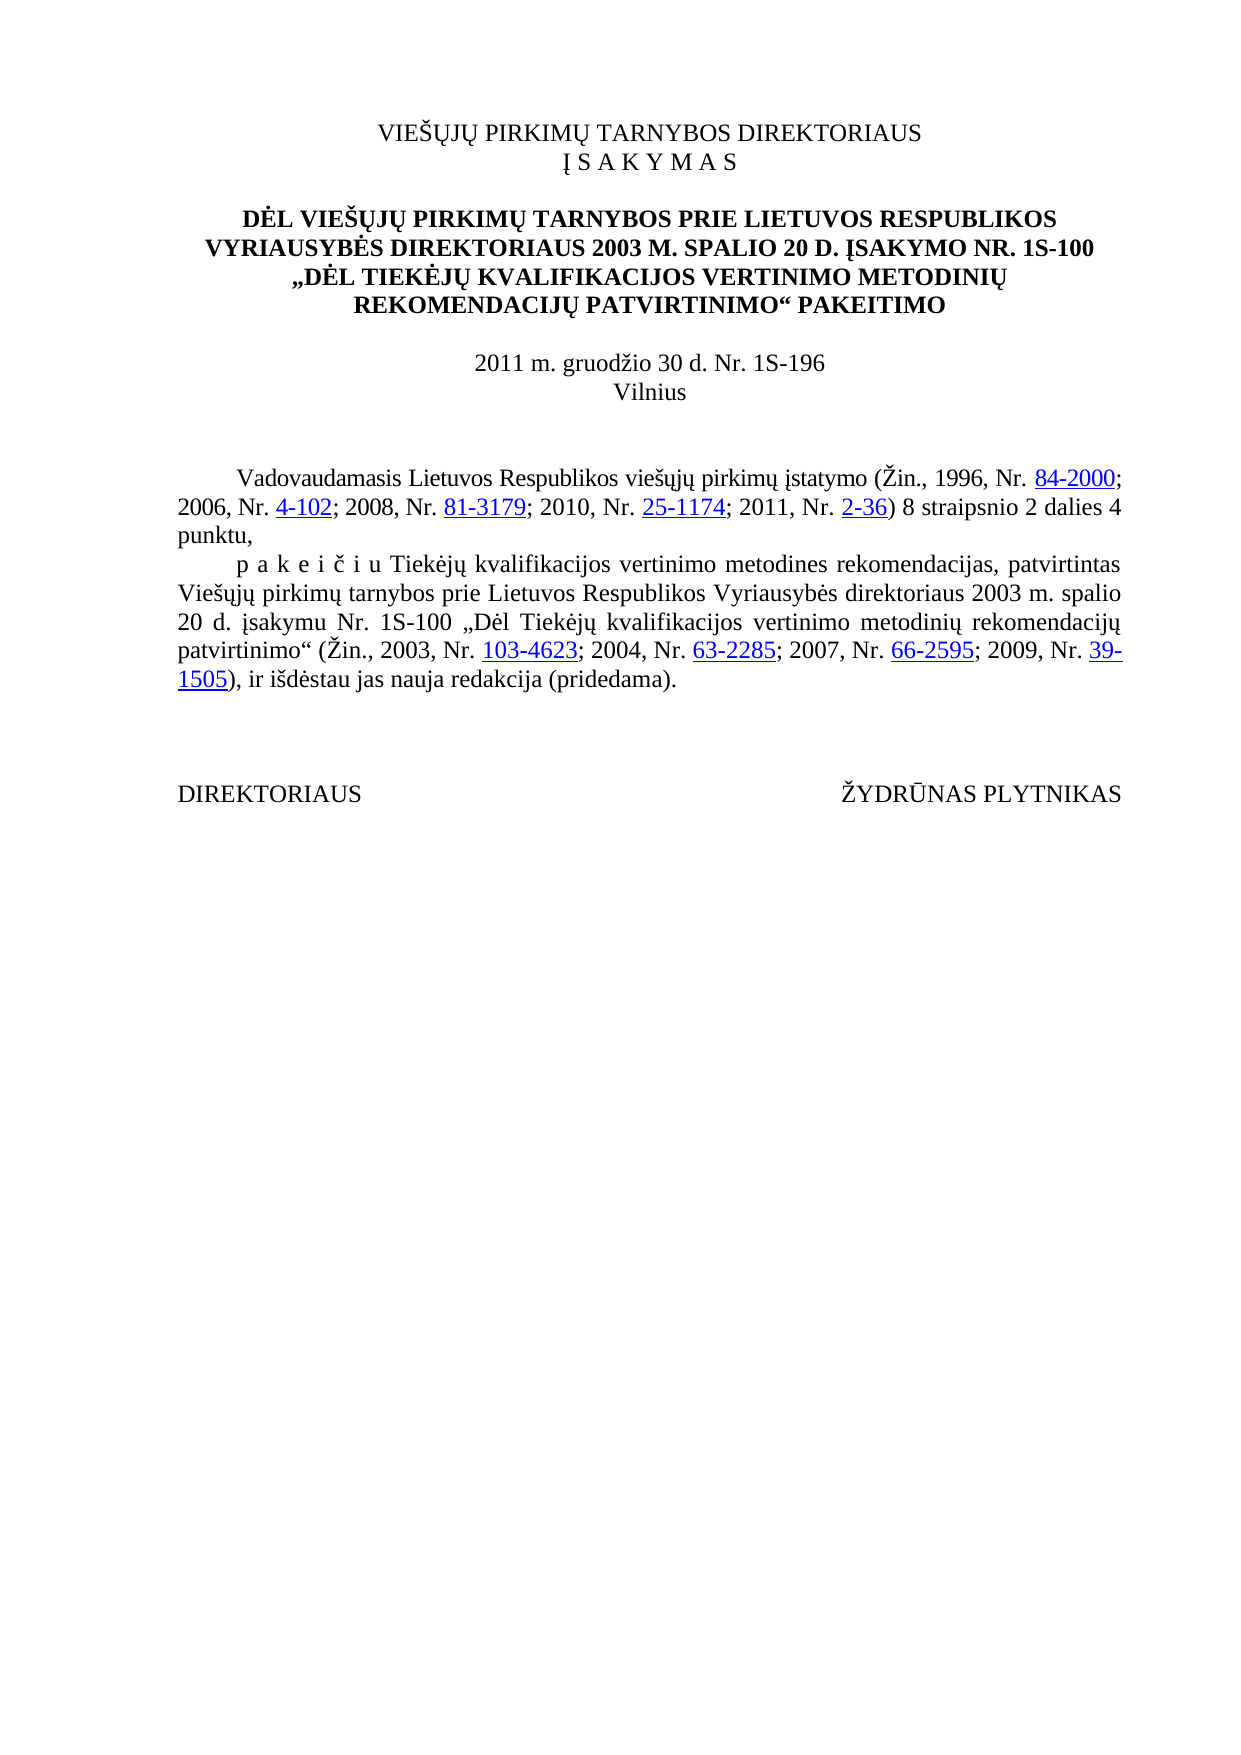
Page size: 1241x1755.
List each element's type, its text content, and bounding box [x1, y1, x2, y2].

text Vilnius [177, 377, 1122, 406]
text p a k e i č i u Tiekėjų kvalifikacijos vertinimo metodines rekomendacijas, patvirtintas Viešųjų pirkimų tarnybos prie Lietuvos Respublikos Vyriausybės direktoriaus 2003 m. spalio 20 d. įsakymu Nr. 1S-100 „Dėl Tiekėjų kvalifikacijos vertinimo metodinių rekomendacijų patvirtinimo“ (Žin., 2003, Nr. 103-4623; 2004, Nr. 63-2285; 2007, Nr. 66-2595; 2009, Nr. 39-1505), ir išdėstau jas nauja redakcija (pridedama). [177, 549, 1122, 693]
text VIEŠŲJŲ PIRKIMŲ TARNYBOS DIREKTORIAUS [177, 118, 1122, 147]
text Vadovaudamasis Lietuvos Respublikos viešųjų pirkimų įstatymo (Žin., 1996, Nr. 84-2000; 2006, Nr. 4-102; 2008, Nr. 81-3179; 2010, Nr. 25-1174; 2011, Nr. 2-36) 8 straipsnio 2 dalies 4 punktu, [177, 463, 1122, 549]
text DĖL VIEŠŲJŲ PIRKIMŲ TARNYBOS PRIE LIETUVOS RESPUBLIKOS VYRIAUSYBĖS DIREKTORIAUS 2003 M. SPALIO 20 D. ĮSAKYMO Nr. 1S-100 „DĖL TIEKĖJŲ KVALIFIKACIJOS VERTINIMO METODINIŲ REKOMENDACIJŲ PATVIRTINIMO“ PAKEITIMO [177, 204, 1122, 319]
text Į S A K Y M A S [177, 147, 1122, 176]
text Direktoriaus Žydrūnas Plytnikas [177, 779, 1122, 808]
text 2011 m. gruodžio 30 d. Nr. 1S-196 [177, 348, 1122, 377]
